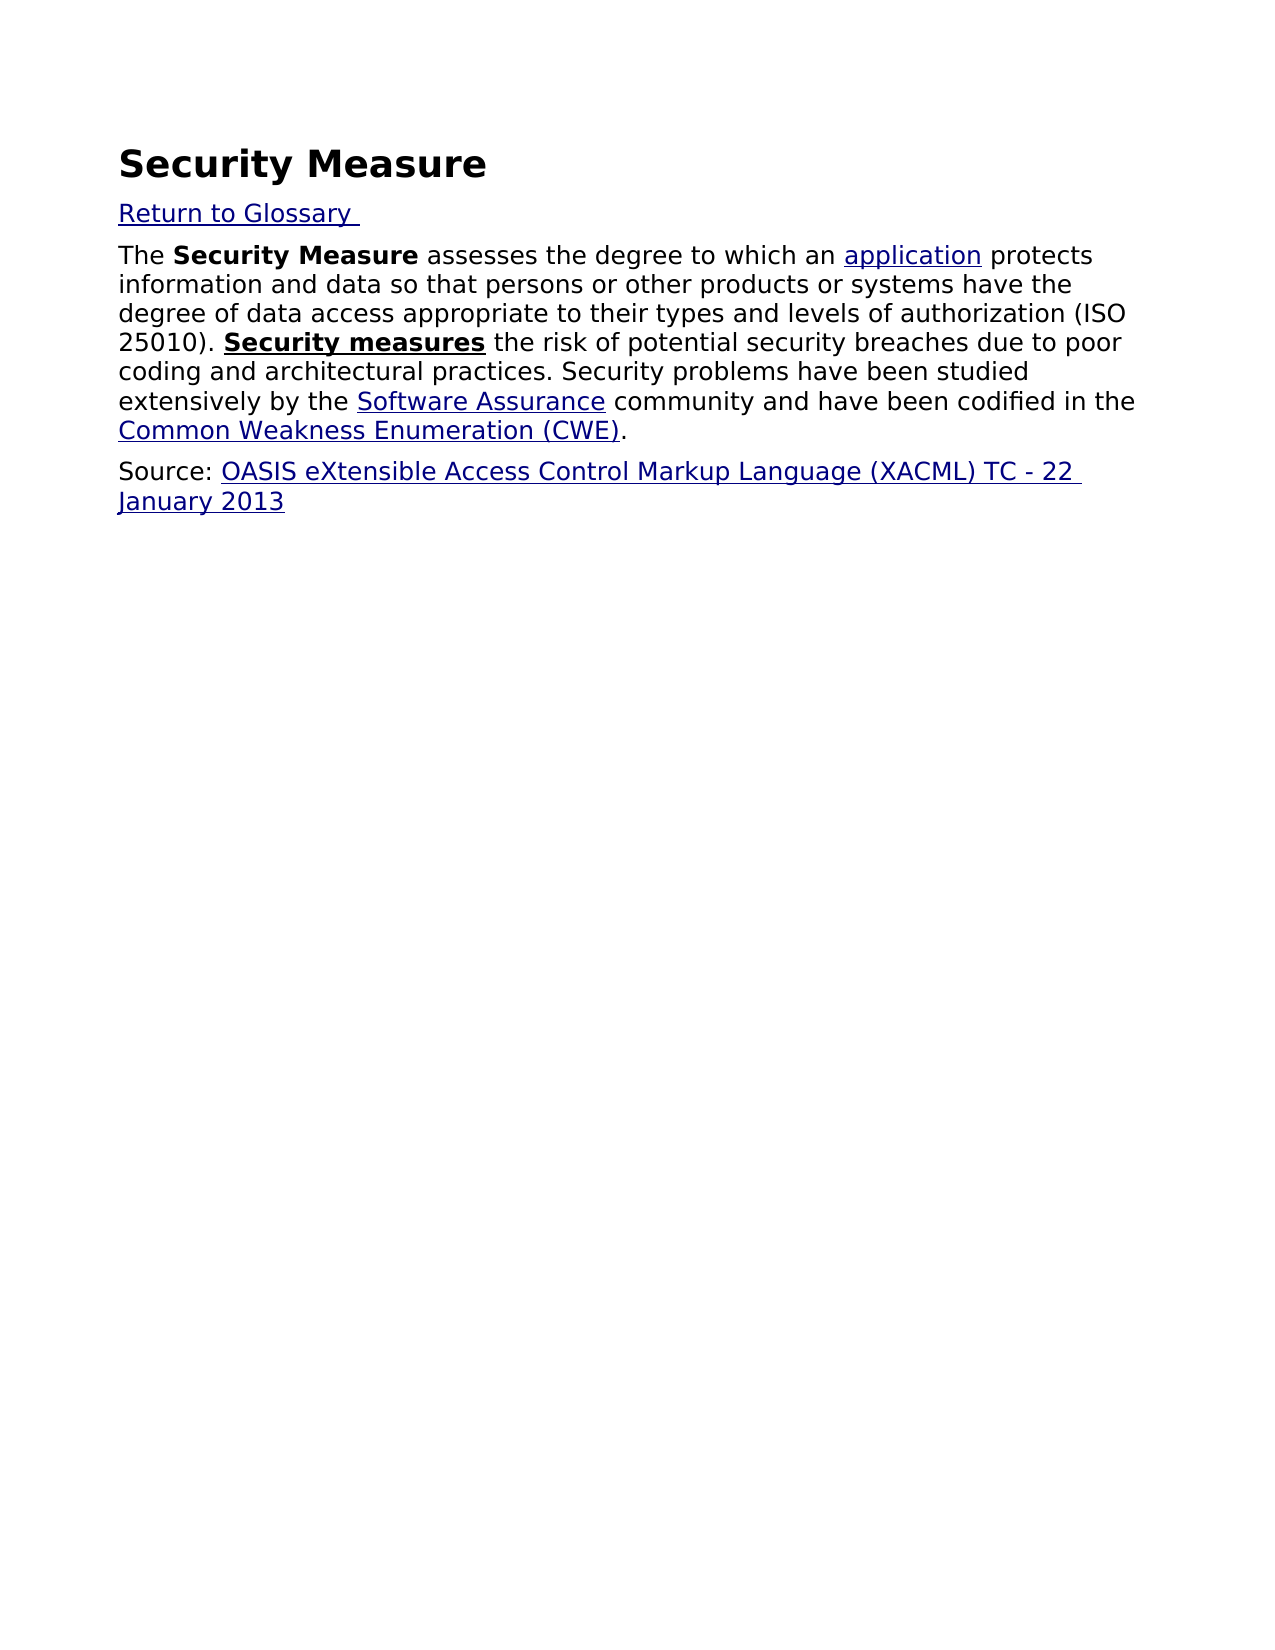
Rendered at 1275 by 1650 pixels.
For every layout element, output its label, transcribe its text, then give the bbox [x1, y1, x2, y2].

text The Security Measure assesses the degree to which an application protects information and data so that persons or other products or systems have the degree of data access appropriate to their types and levels of authorization (ISO 25010). Security measures the risk of potential security breaches due to poor coding and architectural practices. Security problems have been studied extensively by the Software Assurance community and have been codified in the Common Weakness Enumeration (CWE). [118, 241, 1157, 445]
subtitle Security Measure [118, 143, 1157, 187]
text Return to Glossary [118, 199, 1157, 228]
text Source: OASIS eXtensible Access Control Markup Language (XACML) TC - 22 January 2013 [118, 458, 1157, 516]
